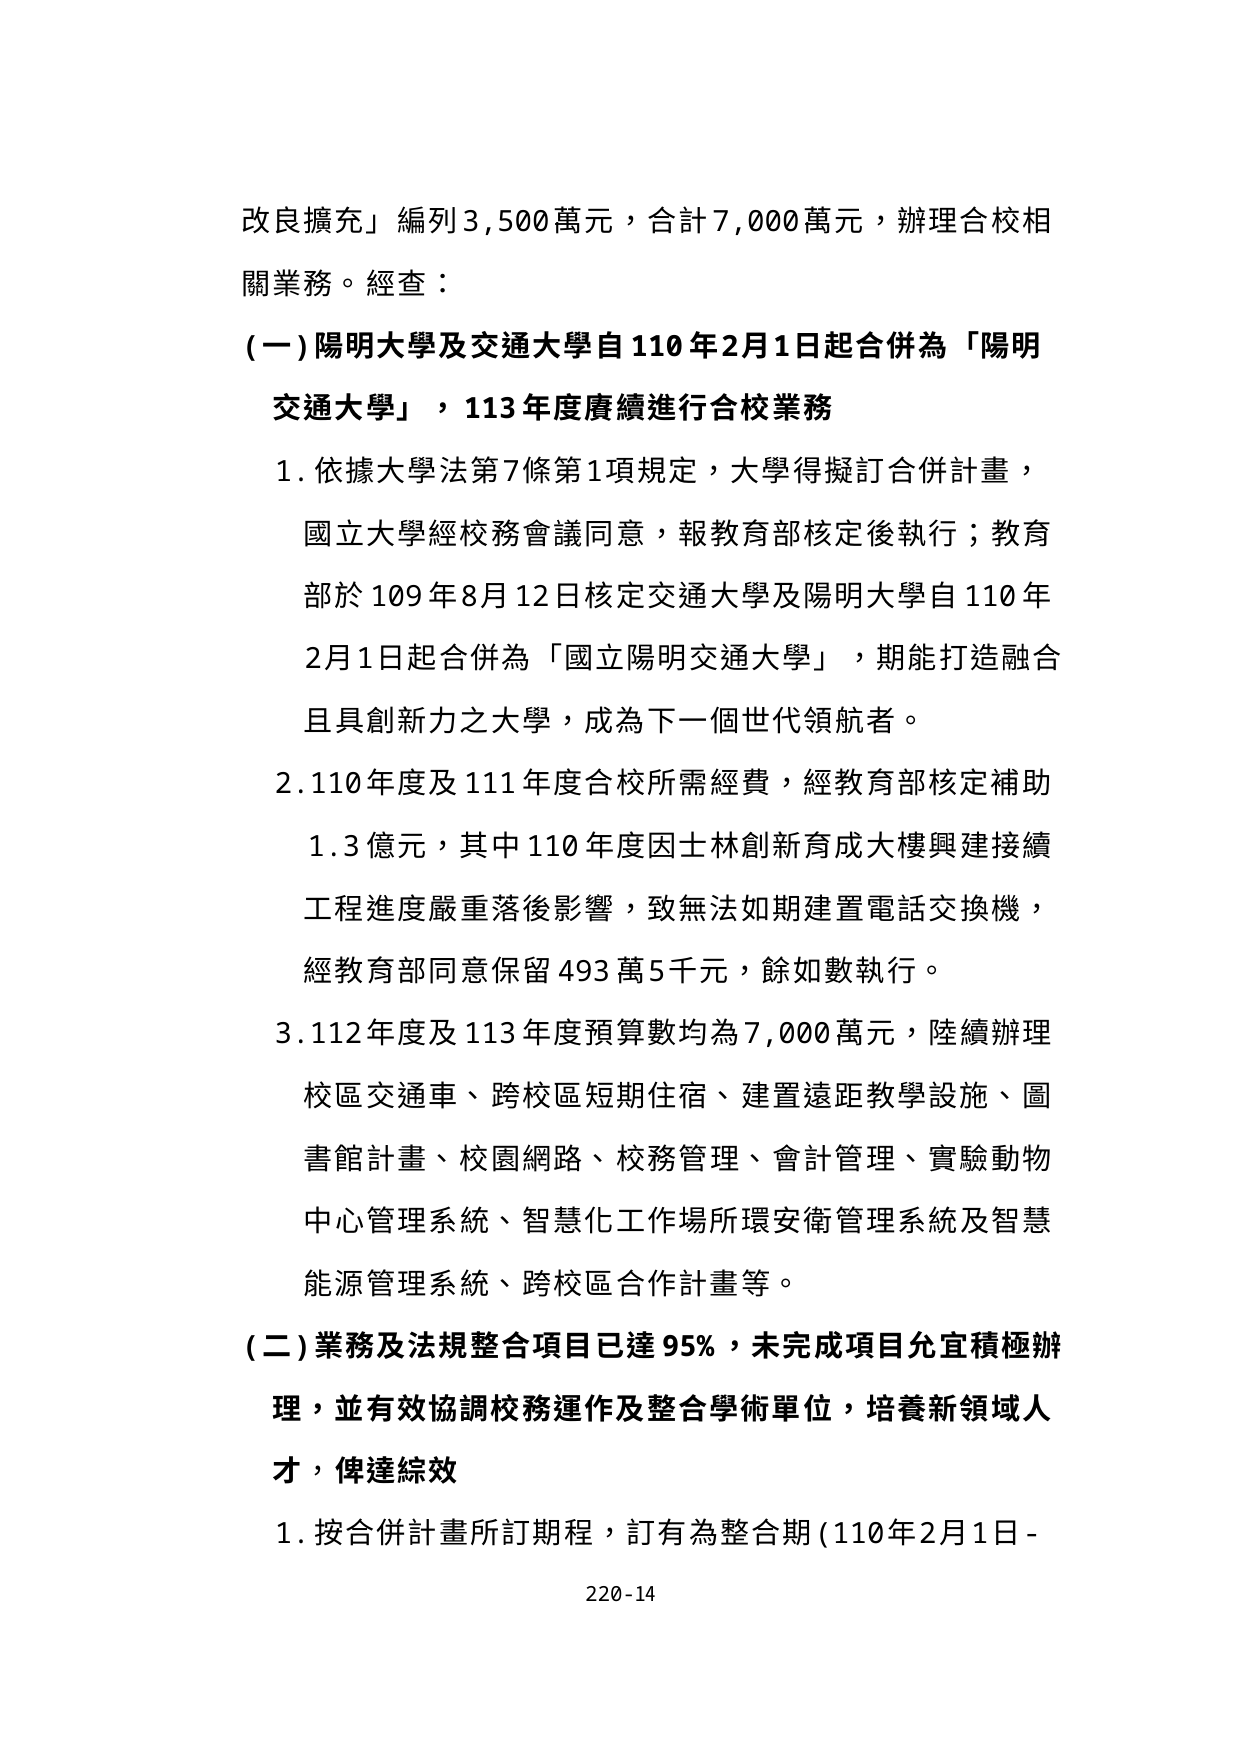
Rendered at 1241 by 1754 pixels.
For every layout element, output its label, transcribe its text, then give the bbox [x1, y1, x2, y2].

text 改良擴充」編列3,500萬元，合計7,000萬元，辦理合校相關業務。經查： [236, 177, 1063, 302]
text (二)業務及法規整合項目已達95%，未完成項目允宜積極辦理，並有效協調校務運作及整合學術單位，培養新領域人才，俾達綜效 [236, 1302, 1063, 1490]
text 1.按合併計畫所訂期程，訂有為整合期(110年2月1日-111年1月31日止)及完成期(111年2月1日-114年1月31日)2階段，截至112年8月底止，整合期之應完成事項已全部完成，完成期之應辦理事項「2.完成校內學術單位及研究單位整合，完成最適化的人員配置，建立完整的法規制度」尚未完成；另按業務及法規項目數統計，應完成項目共計539項(詳表1)，已完成項目512項(達成率95%)，「整合中」及「待整合業務」項目共計27項，仍宜積極辦理。 [266, 1490, 1063, 1552]
text (一)陽明大學及交通大學自110年2月1日起合併為「陽明交通大學」，113年度賡續進行合校業務 [236, 302, 1063, 427]
text 2.110年度及111年度合校所需經費，經教育部核定補助1.3億元，其中110年度因士林創新育成大樓興建接續工程進度嚴重落後影響，致無法如期建置電話交換機，經教育部同意保留493萬5千元，餘如數執行。 [266, 740, 1063, 990]
text 3.112年度及113年度預算數均為7,000萬元，陸續辦理校區交通車、跨校區短期住宿、建置遠距教學設施、圖書館計畫、校園網路、校務管理、會計管理、實驗動物中心管理系統、智慧化工作場所環安衛管理系統及智慧能源管理系統、跨校區合作計畫等。 [266, 990, 1063, 1302]
text 1.依據大學法第7條第1項規定，大學得擬訂合併計畫，國立大學經校務會議同意，報教育部核定後執行；教育部於109年8月12日核定交通大學及陽明大學自110年2月1日起合併為「國立陽明交通大學」，期能打造融合且具創新力之大學，成為下一個世代領航者。 [266, 427, 1063, 740]
